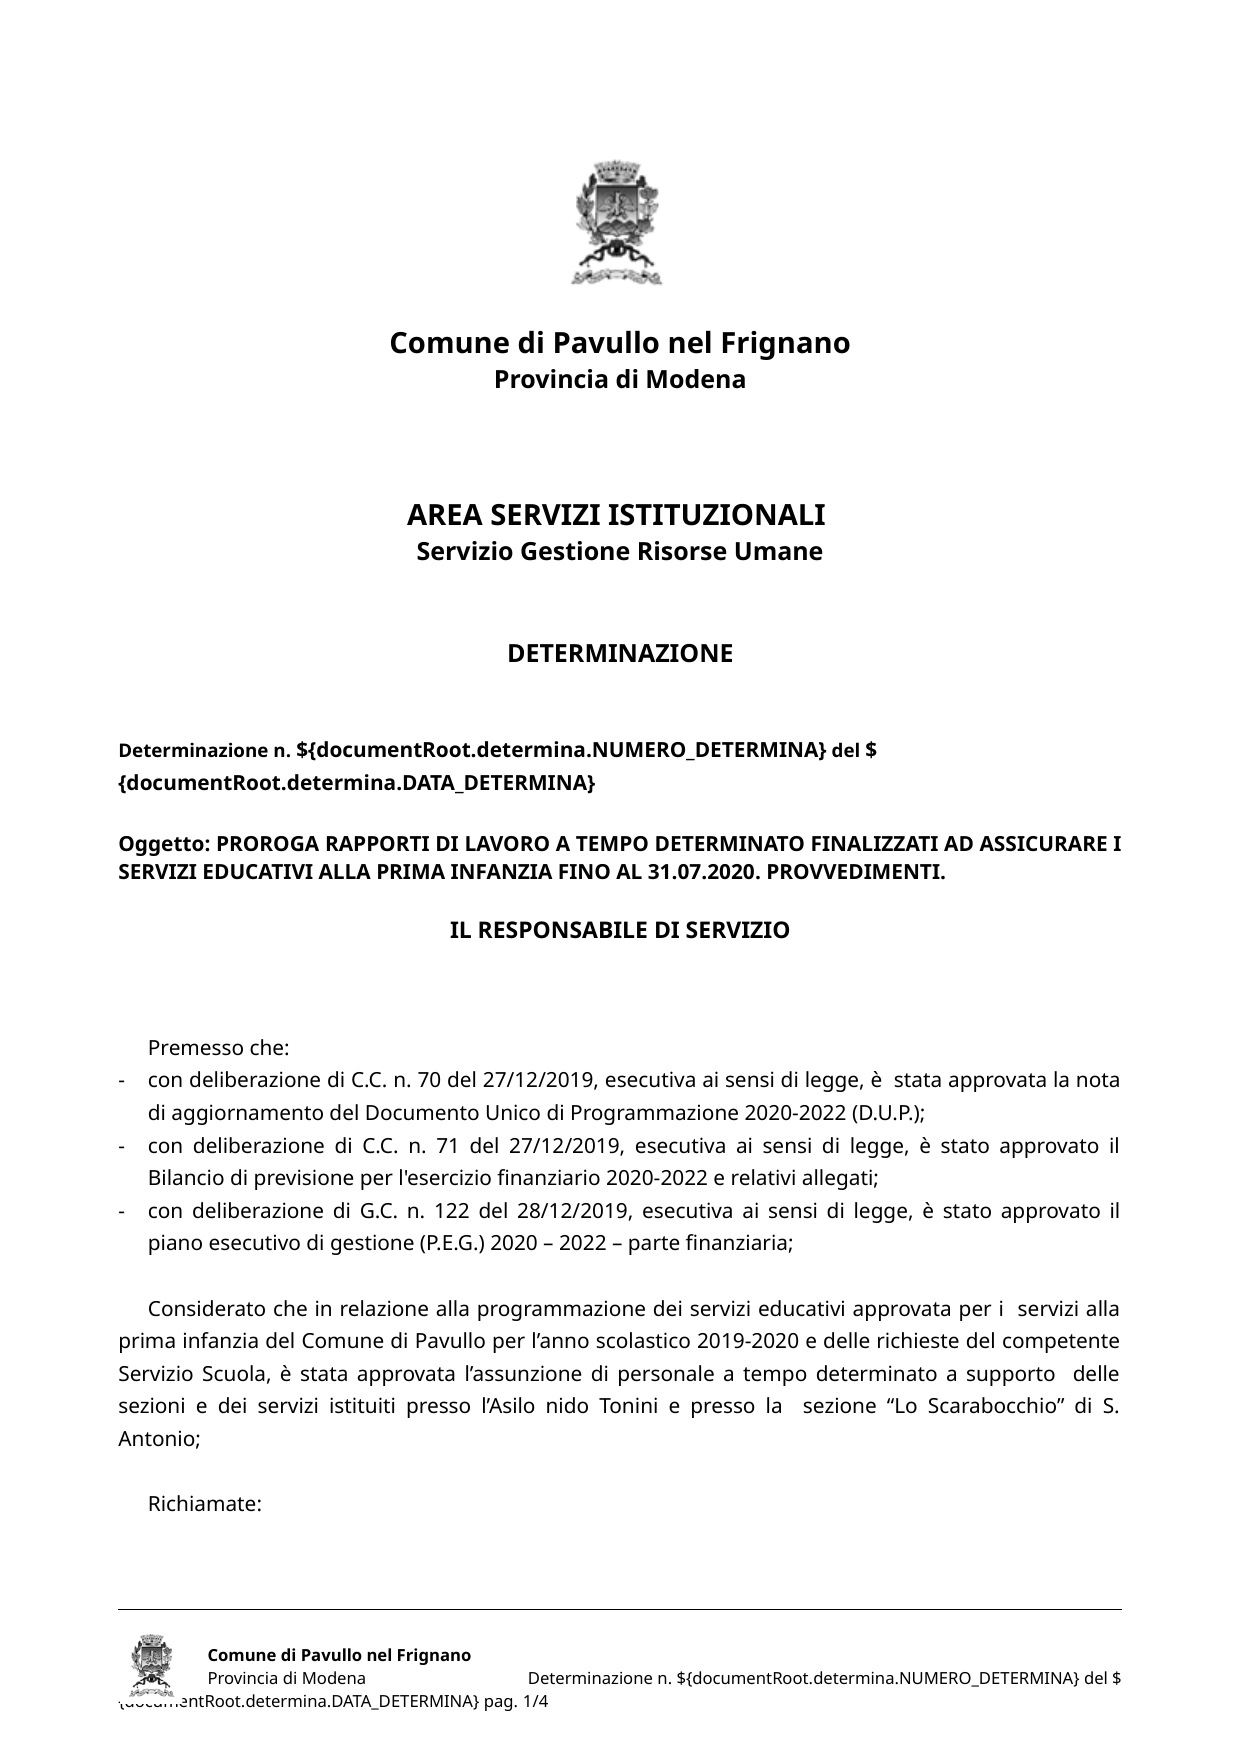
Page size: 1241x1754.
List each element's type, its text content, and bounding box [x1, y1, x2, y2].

list con deliberazione di C.C. n. 70 del 27/12/2019, esecutiva ai sensi di legge, è stata approvata la nota di aggiornamento del Documento Unico di Programmazione 2020-2022 (D.U.P.); [118, 1066, 1122, 1127]
list con deliberazione di C.C. n. 71 del 27/12/2019, esecutiva ai sensi di legge, è stato approvato il Bilancio di previsione per l'esercizio finanziario 2020-2022 e relativi allegati; [118, 1131, 1122, 1192]
text Oggetto: PROROGA RAPPORTI DI LAVORO A TEMPO DETERMINATO FINALIZZATI AD ASSICURARE I SERVIZI EDUCATIVI ALLA PRIMA INFANZIA FINO AL 31.07.2020. PROVVEDIMENTI. [118, 829, 1122, 886]
text Servizio Gestione Risorse Umane [118, 533, 1122, 568]
text Richiamate: [118, 1489, 1122, 1518]
picture [546, 152, 695, 289]
text Considerato che in relazione alla programmazione dei servizi educativi approvata per i servizi alla prima infanzia del Comune di Pavullo per l’anno scolastico 2019-2020 e delle richieste del competente Servizio Scuola, è stata approvata l’assunzione di personale a tempo determinato a supporto delle sezioni e dei servizi istituiti presso l’Asilo nido Tonini e presso la sezione “Lo Scarabocchio” di S. Antonio; [118, 1294, 1122, 1453]
text Premesso che: [118, 1033, 1122, 1061]
picture [120, 1631, 183, 1704]
list con deliberazione di G.C. n. 122 del 28/12/2019, esecutiva ai sensi di legge, è stato approvato il piano esecutivo di gestione (P.E.G.) 2020 – 2022 – parte finanziaria; [118, 1196, 1122, 1257]
text IL RESPONSABILE DI SERVIZIO [118, 914, 1122, 945]
text AREA SERVIZI ISTITUZIONALI [118, 494, 1122, 533]
text DETERMINAZIONE [118, 636, 1122, 670]
text Determinazione n. ${documentRoot.determina.NUMERO_DETERMINA} del ${documentRoot.determina.DATA_DETERMINA} [118, 735, 1122, 796]
